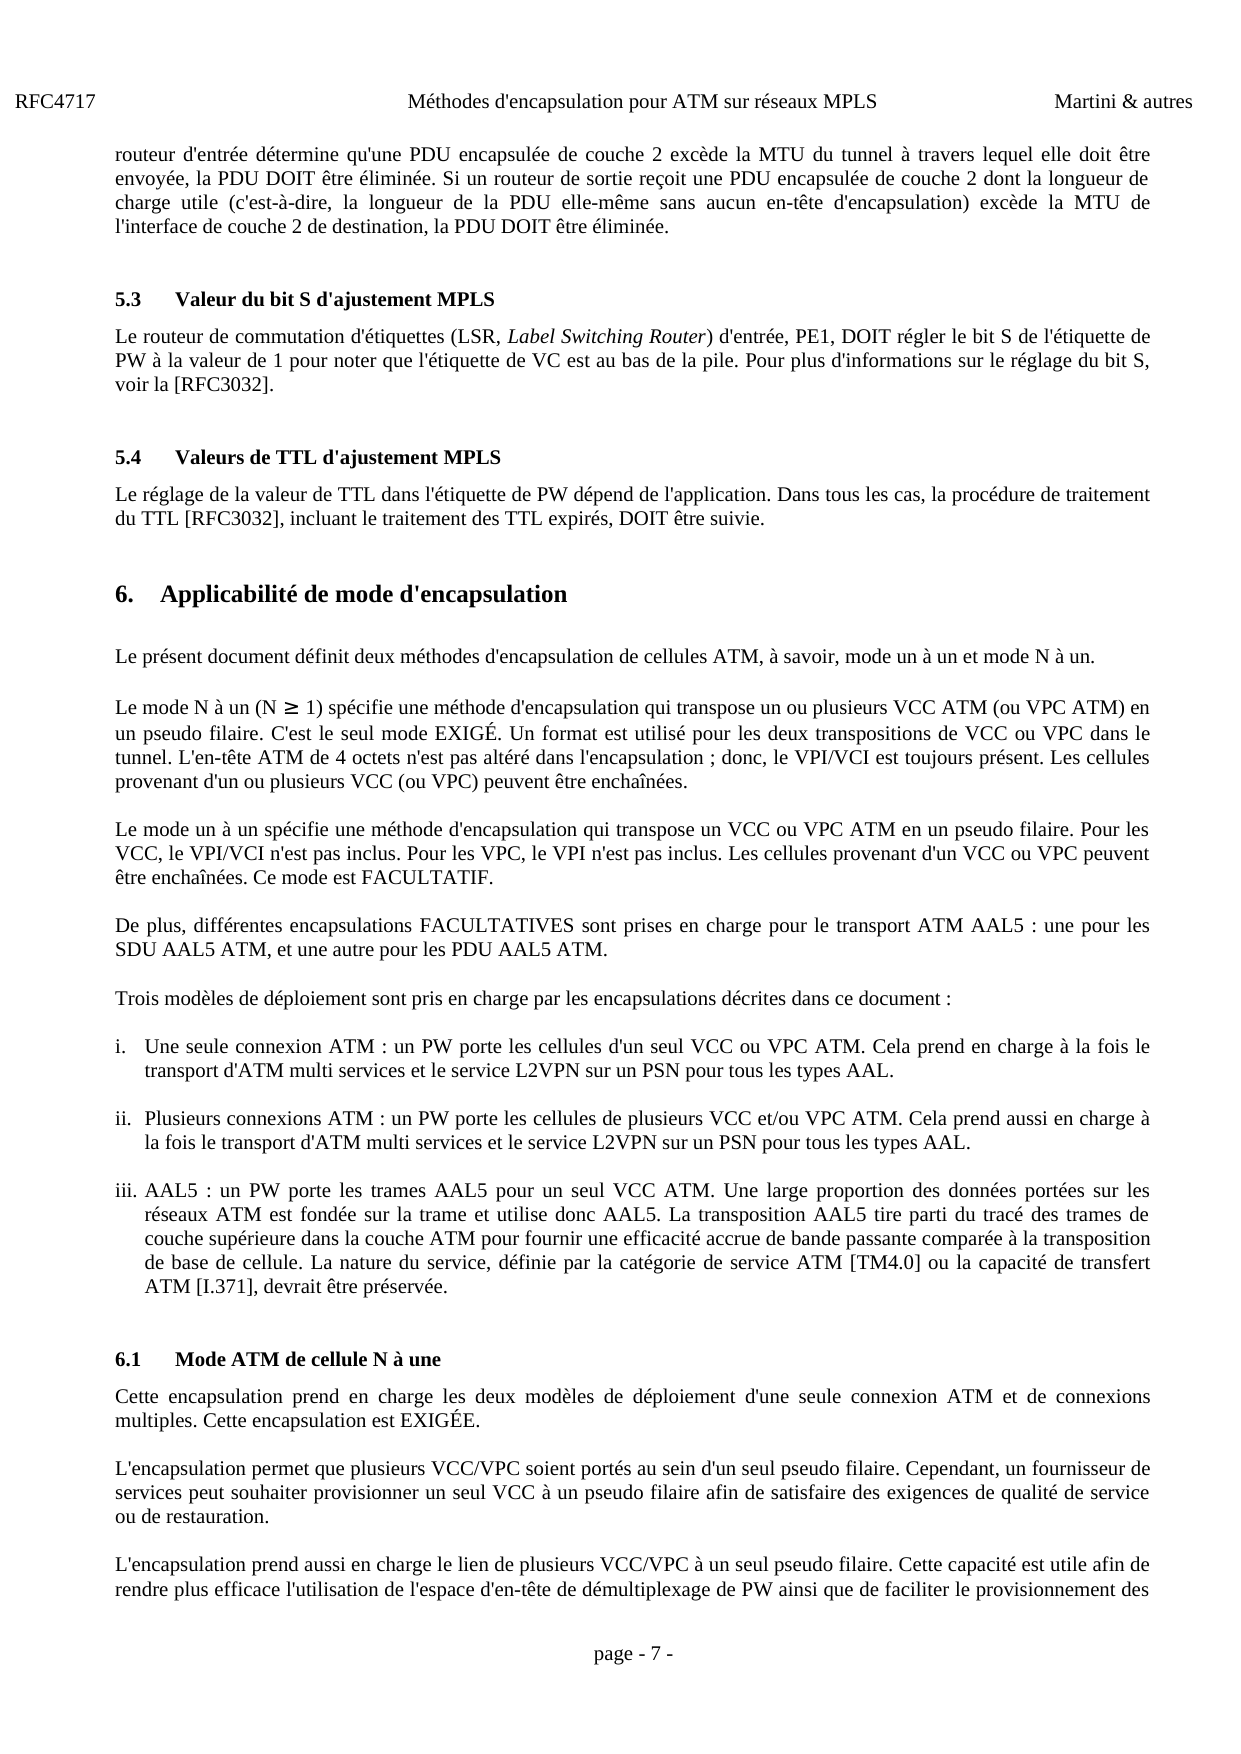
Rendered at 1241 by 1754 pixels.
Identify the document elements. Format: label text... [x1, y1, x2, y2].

text Cette encapsulation prend en charge les deux modèles de déploiement d'une seule connexion ATM et de connexions multiples. Cette encapsulation est EXIGÉE. [115, 1384, 1152, 1432]
subtitle 5.3 Valeur du bit S d'ajustement MPLS [115, 287, 1152, 311]
subtitle 6.1 Mode ATM de cellule N à une [115, 1347, 1152, 1371]
text routeur d'entrée détermine qu'une PDU encapsulée de couche 2 excède la MTU du tunnel à travers lequel elle doit être envoyée, la PDU DOIT être éliminée. Si un routeur de sortie reçoit une PDU encapsulée de couche 2 dont la longueur de charge utile (c'est-à-dire, la longueur de la PDU elle-même sans aucun en-tête d'encapsulation) excède la MTU de l'interface de couche 2 de destination, la PDU DOIT être éliminée. [115, 142, 1152, 238]
text L'encapsulation permet que plusieurs VCC/VPC soient portés au sein d'un seul pseudo filaire. Cependant, un fournisseur de services peut souhaiter provisionner un seul VCC à un pseudo filaire afin de satisfaire des exigences de qualité de service ou de restauration. [115, 1456, 1152, 1528]
text Le réglage de la valeur de TTL dans l'étiquette de PW dépend de l'application. Dans tous les cas, la procédure de traitement du TTL [RFC3032], incluant le traitement des TTL expirés, DOIT être suivie. [115, 482, 1152, 530]
text Le mode un à un spécifie une méthode d'encapsulation qui transpose un VCC ou VPC ATM en un pseudo filaire. Pour les VCC, le VPI/VCI n'est pas inclus. Pour les VPC, le VPI n'est pas inclus. Les cellules provenant d'un VCC ou VPC peuvent être enchaînées. Ce mode est FACULTATIF. [115, 817, 1152, 889]
text Le mode N à un (N ≥ 1) spécifie une méthode d'encapsulation qui transpose un ou plusieurs VCC ATM (ou VPC ATM) en un pseudo filaire. C'est le seul mode EXIGÉ. Un format est utilisé pour les deux transpositions de VCC ou VPC dans le tunnel. L'en-tête ATM de 4 octets n'est pas altéré dans l'encapsulation ; donc, le VPI/VCI est toujours présent. Les cellules provenant d'un ou plusieurs VCC (ou VPC) peuvent être enchaînées. [115, 692, 1152, 793]
text iii. AAL5 : un PW porte les trames AAL5 pour un seul VCC ATM. Une large proportion des données portées sur les réseaux ATM est fondée sur la trame et utilise donc AAL5. La transposition AAL5 tire parti du tracé des trames de couche supérieure dans la couche ATM pour fournir une efficacité accrue de bande passante comparée à la transposition de base de cellule. La nature du service, définie par la catégorie de service ATM [TM4.0] ou la capacité de transfert ATM [I.371], devrait être préservée. [115, 1178, 1152, 1298]
text Trois modèles de déploiement sont pris en charge par les encapsulations décrites dans ce document : [115, 986, 1152, 1009]
text ii. Plusieurs connexions ATM : un PW porte les cellules de plusieurs VCC et/ou VPC ATM. Cela prend aussi en charge à la fois le transport d'ATM multi services et le service L2VPN sur un PSN pour tous les types AAL. [115, 1106, 1152, 1154]
text Le routeur de commutation d'étiquettes (LSR, Label Switching Router) d'entrée, PE1, DOIT régler le bit S de l'étiquette de PW à la valeur de 1 pour noter que l'étiquette de VC est au bas de la pile. Pour plus d'informations sur le réglage du bit S, voir la [RFC3032]. [115, 324, 1152, 396]
text De plus, différentes encapsulations FACULTATIVES sont prises en charge pour le transport ATM AAL5 : une pour les SDU AAL5 ATM, et une autre pour les PDU AAL5 ATM. [115, 913, 1152, 961]
text Le présent document définit deux méthodes d'encapsulation de cellules ATM, à savoir, mode un à un et mode N à un. [115, 644, 1152, 668]
subtitle 5.4 Valeurs de TTL d'ajustement MPLS [115, 445, 1152, 469]
subtitle 6. Applicabilité de mode d'encapsulation [115, 579, 1152, 608]
text i. Une seule connexion ATM : un PW porte les cellules d'un seul VCC ou VPC ATM. Cela prend en charge à la fois le transport d'ATM multi services et le service L2VPN sur un PSN pour tous les types AAL. [115, 1034, 1152, 1082]
text L'encapsulation prend aussi en charge le lien de plusieurs VCC/VPC à un seul pseudo filaire. Cette capacité est utile afin de rendre plus efficace l'utilisation de l'espace d'en-tête de démultiplexage de PW ainsi que de faciliter le provisionnement des [115, 1552, 1152, 1601]
